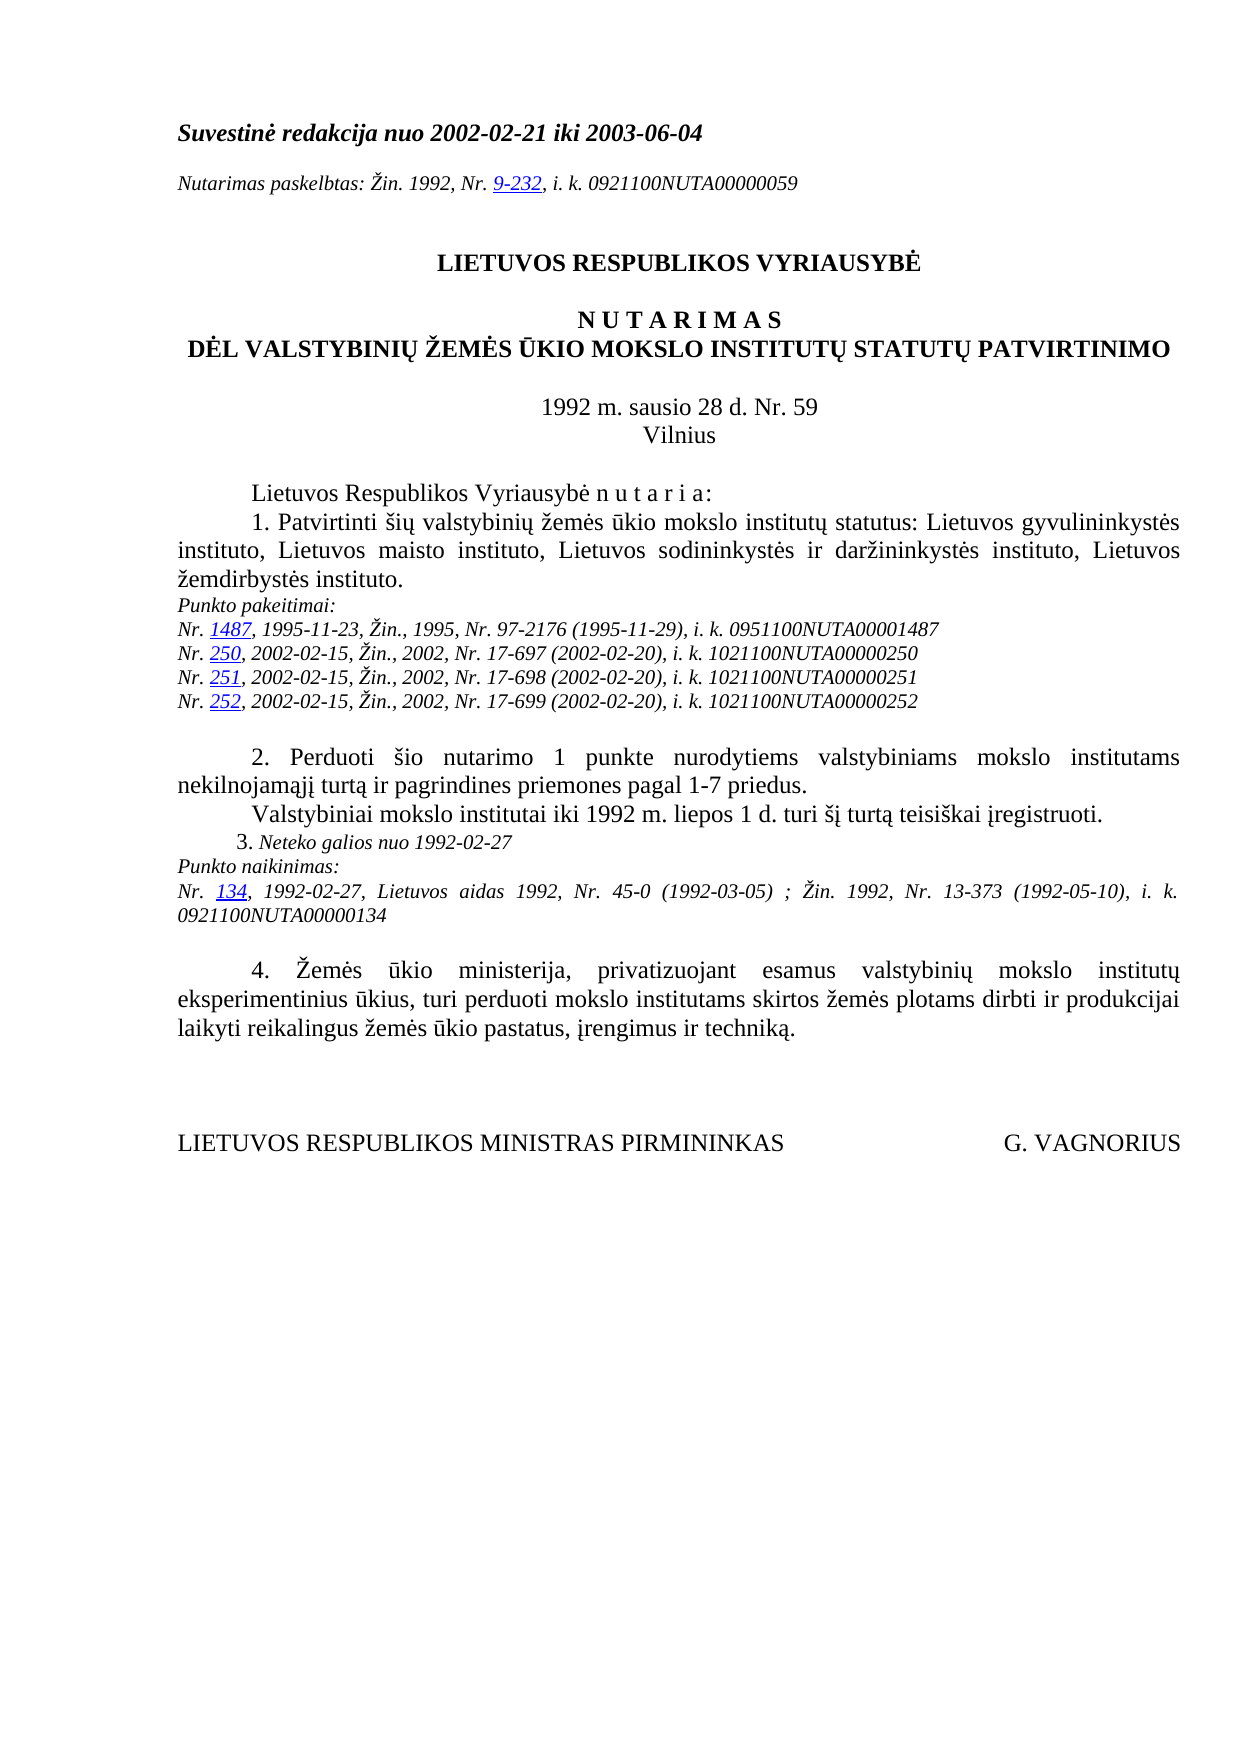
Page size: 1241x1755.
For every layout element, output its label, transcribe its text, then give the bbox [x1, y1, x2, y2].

text Nr. 252, 2002-02-15, Žin., 2002, Nr. 17-699 (2002-02-20), i. k. 1021100NUTA00000252 [177, 689, 1181, 713]
text 2. Perduoti šio nutarimo 1 punkte nurodytiems valstybiniams mokslo institutams nekilnojamąjį turtą ir pagrindines priemones pagal 1-7 priedus. [177, 742, 1181, 799]
text Valstybiniai mokslo institutai iki 1992 m. liepos 1 d. turi šį turtą teisiškai įregistruoti. [177, 799, 1181, 828]
text LIETUVOS RESPUBLIKOS MINISTRAS PIRMININKAS G. VAGNORIUS [177, 1128, 1181, 1157]
text DĖL VALSTYBINIŲ ŽEMĖS ŪKIO MOKSLO INSTITUTŲ STATUTŲ PATVIRTINIMO [177, 334, 1181, 363]
text Nr. 251, 2002-02-15, Žin., 2002, Nr. 17-698 (2002-02-20), i. k. 1021100NUTA00000251 [177, 665, 1181, 689]
text Lietuvos Respublikos Vyriausybė nutaria: [177, 478, 1181, 507]
text Punkto naikinimas: [177, 854, 1181, 878]
text Nutarimas paskelbtas: Žin. 1992, Nr. 9-232, i. k. 0921100NUTA00000059 [177, 171, 1181, 195]
text Nr. 1487, 1995-11-23, Žin., 1995, Nr. 97-2176 (1995-11-29), i. k. 0951100NUTA00001487 [177, 617, 1181, 641]
text Punkto pakeitimai: [177, 593, 1181, 617]
text Suvestinė redakcija nuo 2002-02-21 iki 2003-06-04 [177, 118, 1181, 147]
text 1. Patvirtinti šių valstybinių žemės ūkio mokslo institutų statutus: Lietuvos gyvulininkystės instituto, Lietuvos maisto instituto, Lietuvos sodininkystės ir daržininkystės instituto, Lietuvos žemdirbystės instituto. [177, 507, 1181, 593]
text Nr. 134, 1992-02-27, Lietuvos aidas 1992, Nr. 45-0 (1992-03-05) ; Žin. 1992, Nr. 13-373 (1992-05-10), i. k. 0921100NUTA00000134 [177, 878, 1181, 927]
text Nr. 250, 2002-02-15, Žin., 2002, Nr. 17-697 (2002-02-20), i. k. 1021100NUTA00000250 [177, 641, 1181, 665]
text 3. Neteko galios nuo 1992-02-27 [177, 828, 1181, 854]
text 4. Žemės ūkio ministerija, privatizuojant esamus valstybinių mokslo institutų eksperimentinius ūkius, turi perduoti mokslo institutams skirtos žemės plotams dirbti ir produkcijai laikyti reikalingus žemės ūkio pastatus, įrengimus ir techniką. [177, 955, 1181, 1042]
text N U T A R I M A S [177, 305, 1181, 334]
text LIETUVOS RESPUBLIKOS VYRIAUSYBĖ [177, 248, 1181, 277]
text Vilnius [177, 420, 1181, 449]
text 1992 m. sausio 28 d. Nr. 59 [177, 392, 1181, 420]
